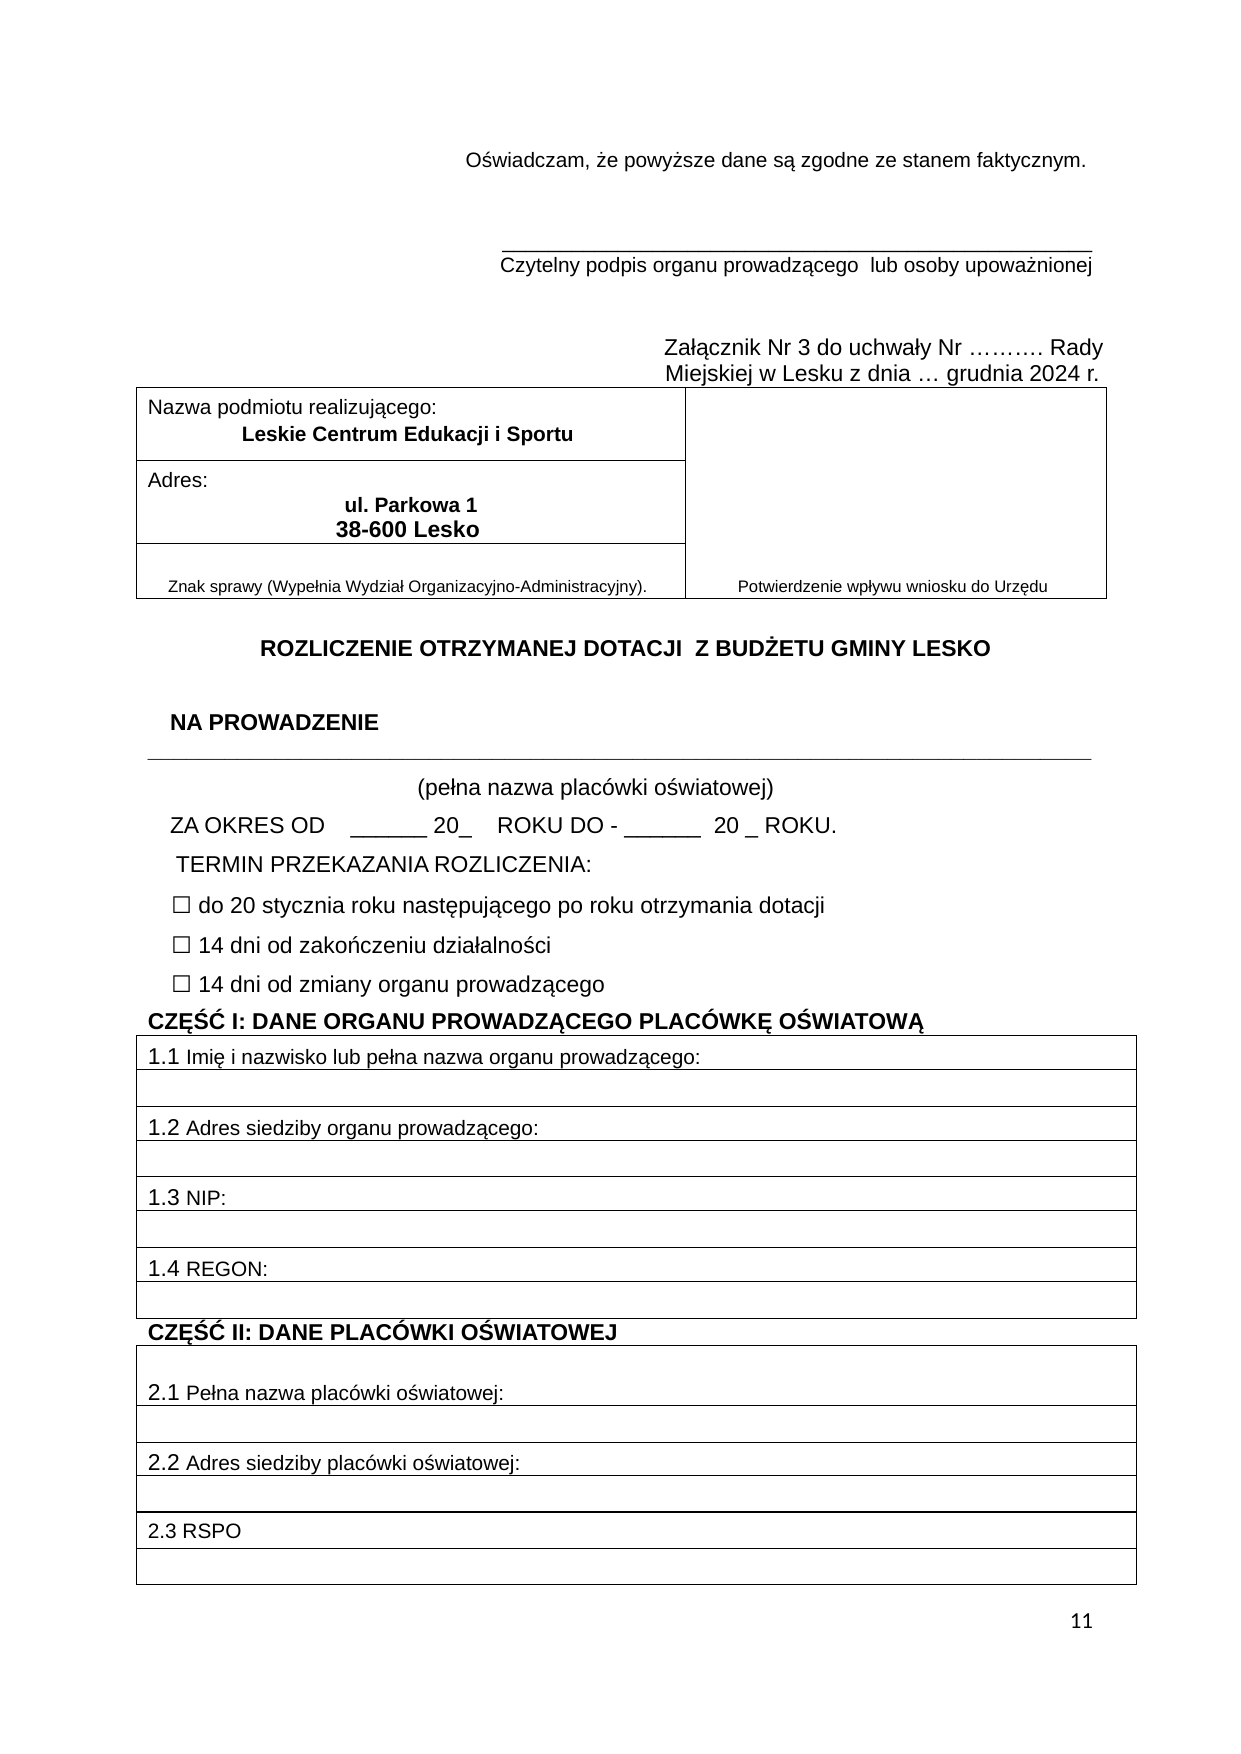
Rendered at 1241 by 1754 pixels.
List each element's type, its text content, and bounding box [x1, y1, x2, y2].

text CZĘŚĆ I: DANE ORGANU PROWADZĄCEGO PLACÓWKĘ OŚWIATOWĄ [148, 1008, 1074, 1034]
table_cell [137, 1406, 1136, 1442]
text ☐ 14 dni od zakończeniu działalności [171, 929, 1081, 960]
table_cell 2.2 Adres siedziby placówki oświatowej: [137, 1443, 1136, 1475]
text ☐ do 20 stycznia roku następującego po roku otrzymania dotacji [171, 889, 1081, 920]
table_cell Znak sprawy (Wypełnia Wydział Organizacyjno-Administracyjny). [137, 544, 685, 597]
table_cell [137, 1070, 1136, 1106]
text Oświadczam, że powyższe dane są zgodne ze stanem faktycznym. [148, 148, 1093, 172]
table_cell 1.3 NIP: [137, 1177, 1136, 1210]
table_header 1.1 Imię i nazwisko lub pełna nazwa organu prowadzącego: [137, 1036, 1136, 1069]
text CZĘŚĆ II: DANE PLACÓWKI OŚWIATOWEJ [148, 1319, 1093, 1345]
table_cell 1.4 REGON: [137, 1248, 1136, 1281]
table_header Potwierdzenie wpływu wniosku do Urzędu [686, 388, 1106, 597]
table_cell 2.3 RSPO [137, 1513, 1136, 1548]
table_cell [137, 1549, 1136, 1584]
text NA PROWADZENIE [170, 709, 1093, 736]
text ZA OKRES OD ______ 20_ ROKU DO - ______ 20 _ ROKU. [170, 812, 1152, 838]
text TERMIN PRZEKAZANIA ROZLICZENIA: [170, 851, 1152, 877]
table_cell Adres: ul. Parkowa 1 38-600 Lesko [137, 461, 685, 543]
text (pełna nazwa placówki oświatowej) [170, 773, 780, 800]
table_cell [137, 1476, 1136, 1511]
table_cell [137, 1211, 1136, 1247]
text ☐ 14 dni od zmiany organu prowadzącego [171, 968, 1081, 1000]
table_header 2.1 Pełna nazwa placówki oświatowej: [137, 1346, 1136, 1405]
table_cell 1.2 Adres siedziby organu prowadzącego: [137, 1107, 1136, 1140]
text ROZLICZENIE OTRZYMANEJ DOTACJI Z BUDŻETU GMINY LESKO [158, 635, 1093, 662]
table_cell [137, 1141, 1136, 1176]
text ___________________________________________________ Czytelny podpis organu prowadzącego lub osoby upoważnionej [148, 229, 1093, 277]
table_cell [137, 1282, 1136, 1317]
text __________________________________________________________________________ [148, 736, 1093, 762]
text Załącznik Nr 3 do uchwały Nr ………. Rady Miejskiej w Lesku z dnia … grudnia 2024 r. [664, 334, 1122, 387]
table_header Nazwa podmiotu realizującego: Leskie Centrum Edukacji i Sportu [137, 388, 685, 460]
